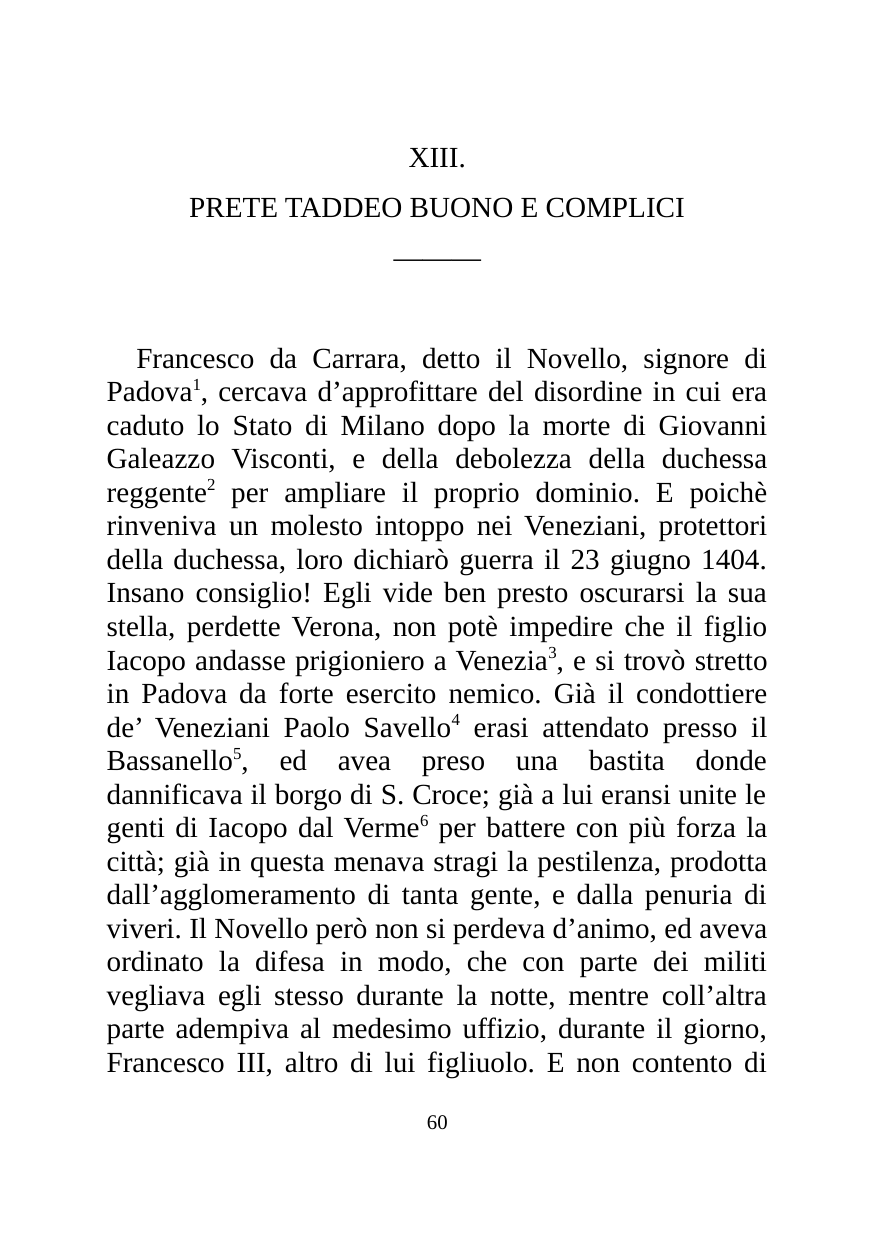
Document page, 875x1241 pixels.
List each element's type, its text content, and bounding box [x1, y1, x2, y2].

subtitle XIII. PRETE TADDEO BUONO E COMPLICI ――― [106, 140, 768, 274]
text Francesco da Carrara, detto il Novello, signore di Padova, cercava d’approfittare del disordine in cui era caduto lo Stato di Milano dopo la morte di Giovanni Galeazzo Visconti, e della debolezza della duchessa reggente per ampliare il proprio dominio. E poichè rinveniva un molesto intoppo nei Veneziani, protettori della duchessa, loro dichiarò guerra il 23 giugno 1404. Insano consiglio! Egli vide ben presto oscurarsi la sua stella, perdette Verona, non potè impedire che il figlio Iacopo andasse prigioniero a Venezia, e si trovò stretto in Padova da forte esercito nemico. Già il condottiere de’ Veneziani Paolo Savello erasi attendato presso il Bassanello, ed avea preso una bastita donde dannificava il borgo di S. Croce; già a lui eransi unite le genti di Iacopo dal Verme per battere con più forza la città; già in questa menava stragi la pestilenza, prodotta dall’agglomeramento di tanta gente, e dalla penuria di viveri. Il Novello però non si perdeva d’animo, ed aveva ordinato la difesa in modo, che con parte dei militi vegliava egli stesso durante la notte, mentre coll’altra parte adempiva al medesimo uffizio, durante il giorno, Francesco III, altro di lui figliuolo. E non contento di [106, 341, 768, 1079]
